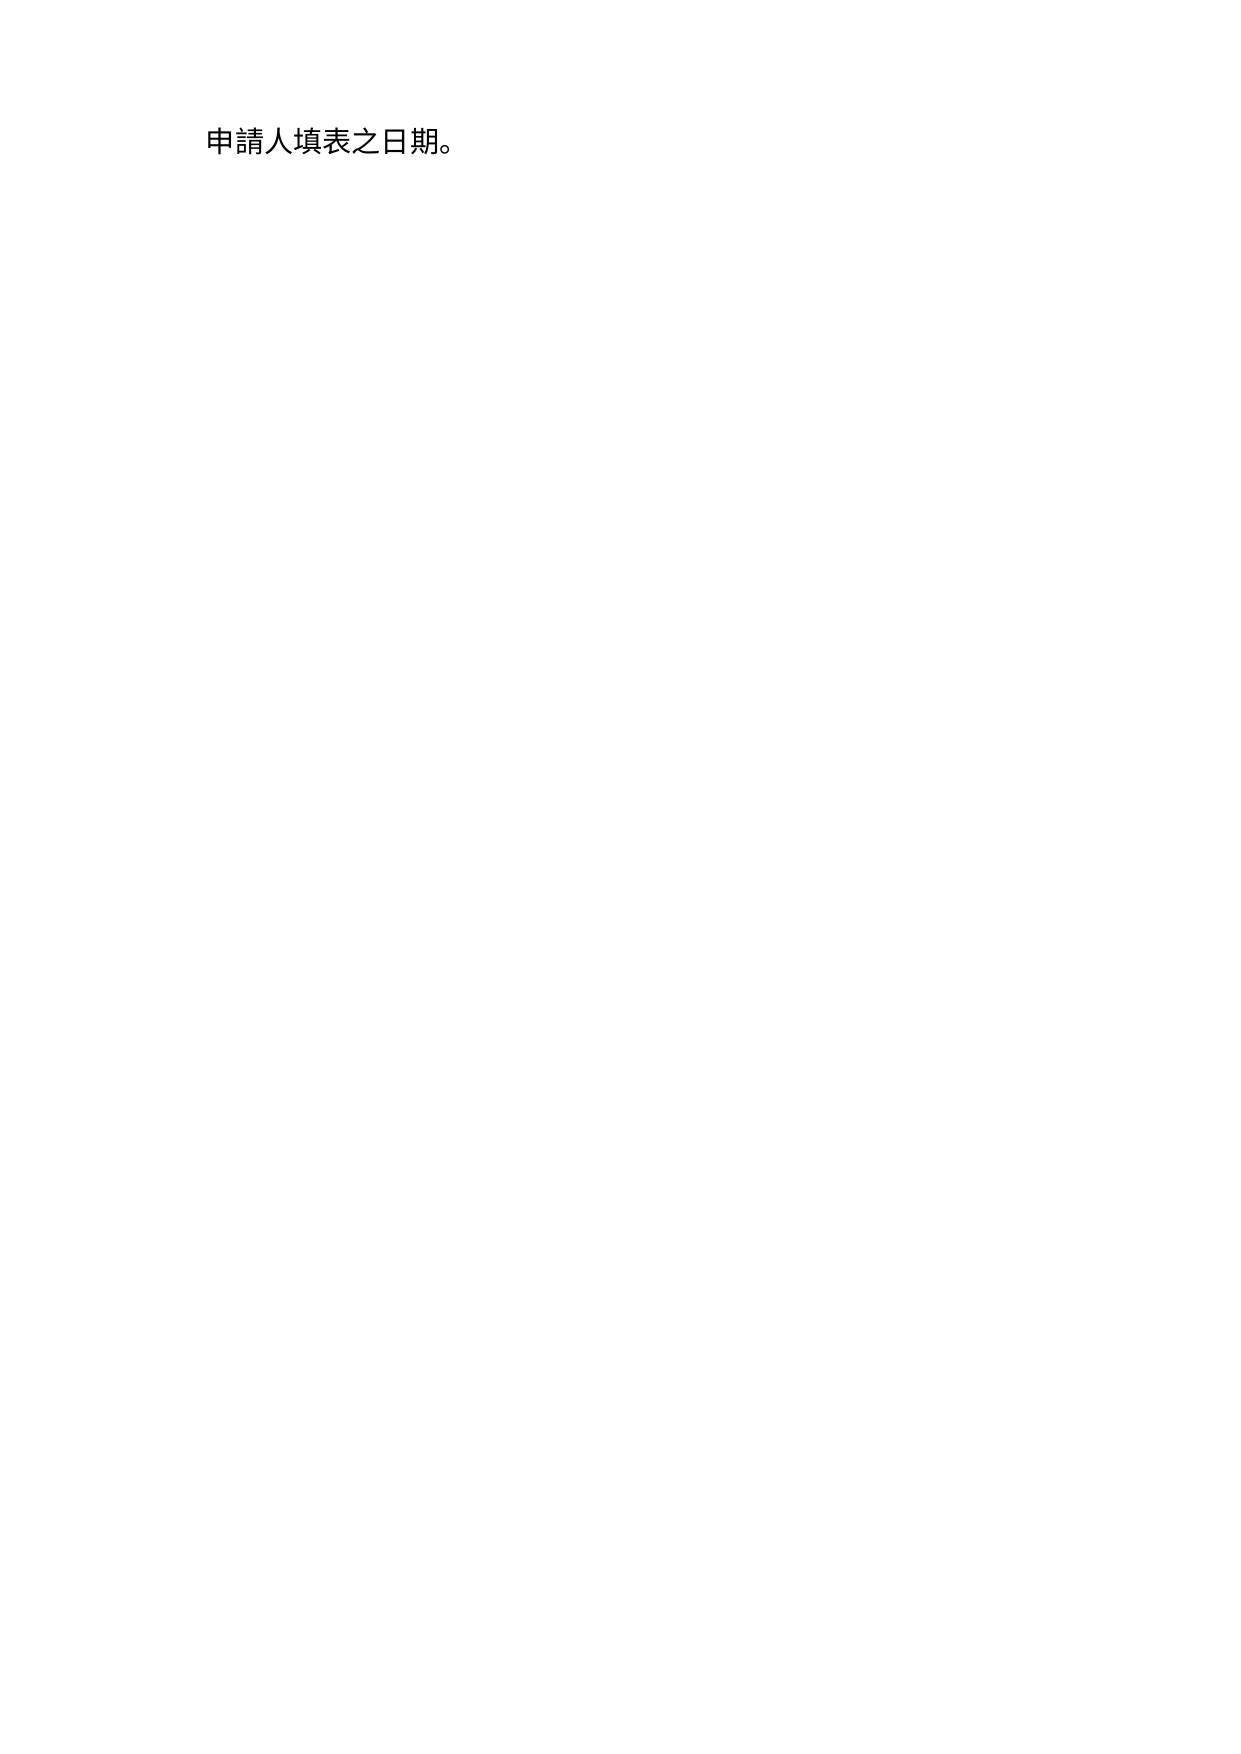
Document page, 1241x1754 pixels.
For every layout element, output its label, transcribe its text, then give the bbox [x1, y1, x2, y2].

text 申請人填表之日期。 [206, 118, 1122, 160]
